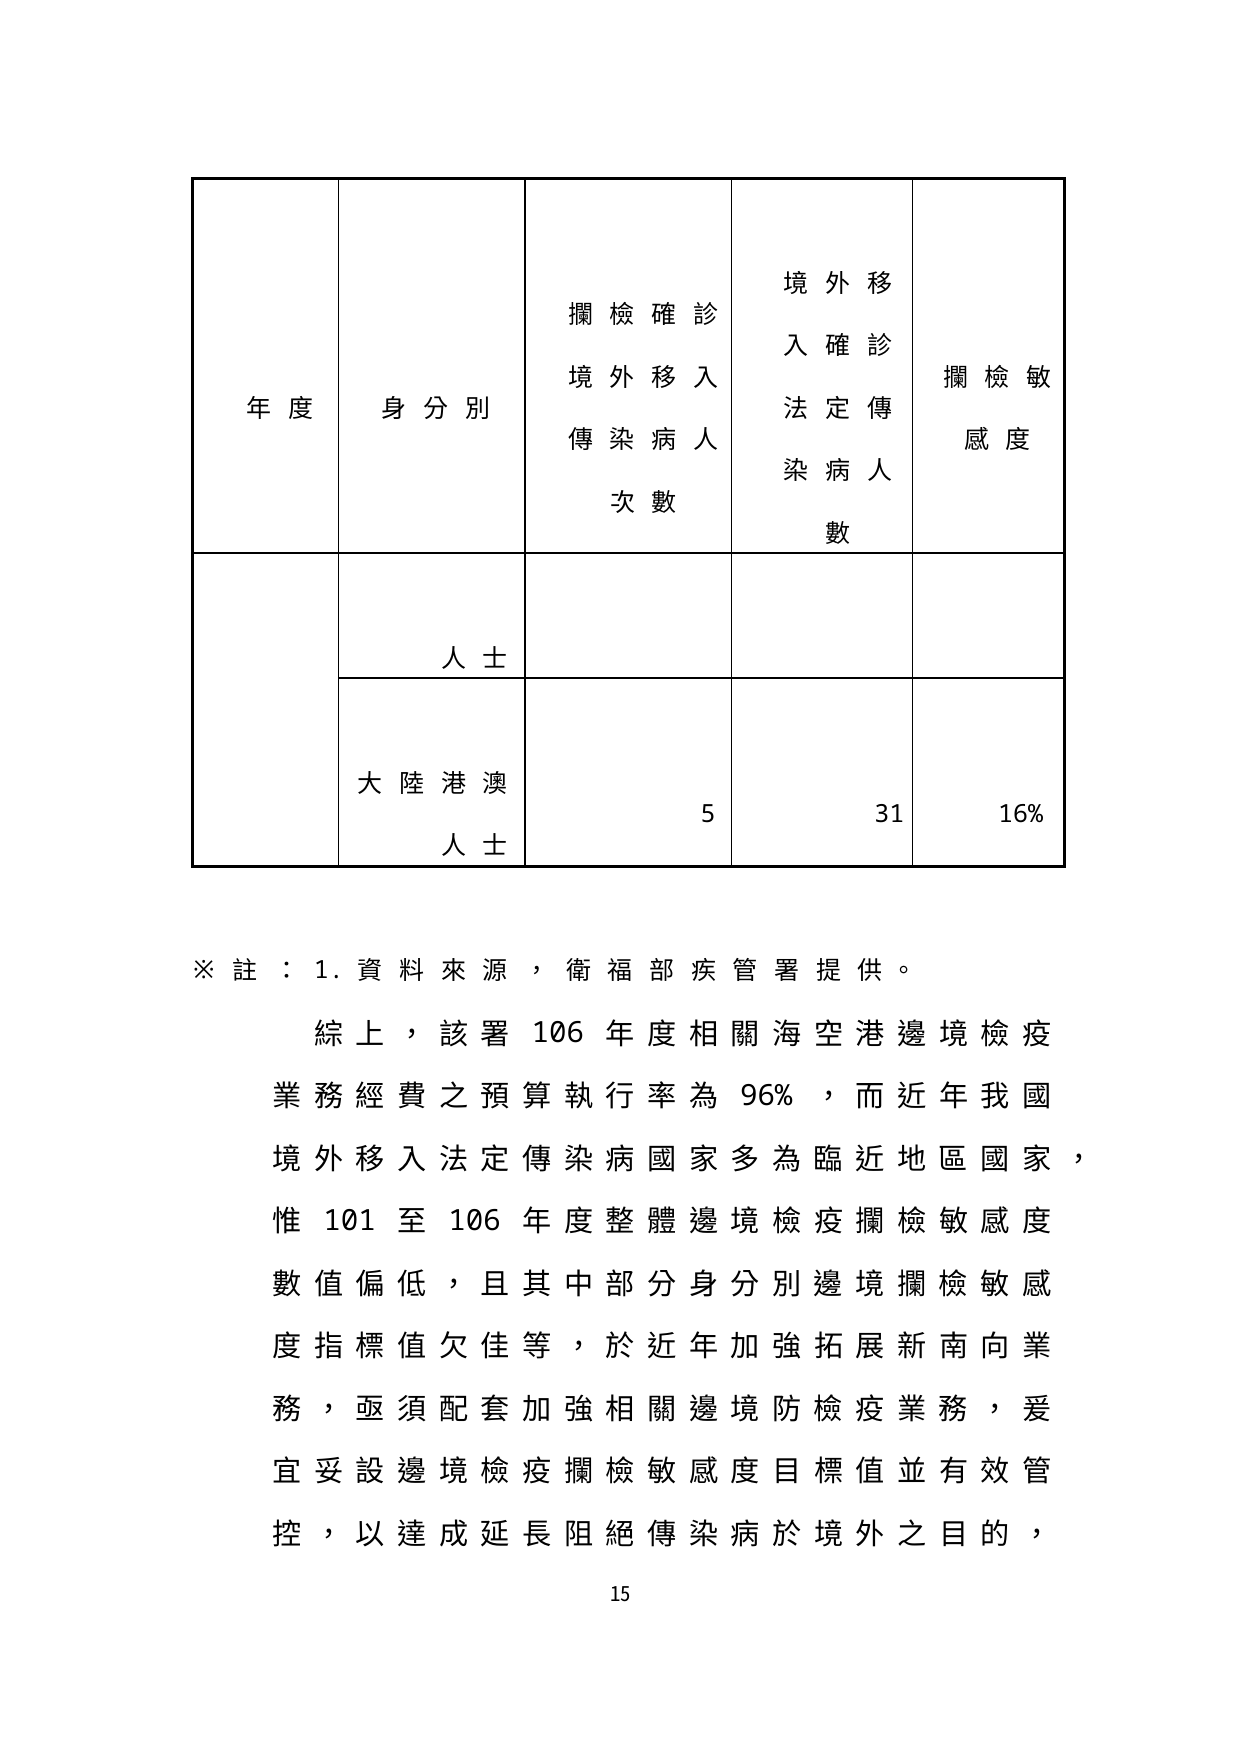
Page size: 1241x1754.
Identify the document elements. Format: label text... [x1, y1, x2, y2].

table_cell 31 [732, 679, 912, 865]
table_cell [526, 554, 731, 677]
table_cell 大陸港澳人士 [339, 679, 524, 865]
table_header 年度 [194, 180, 338, 552]
table_cell [913, 554, 1063, 677]
table_header 攔檢敏感度 [913, 180, 1063, 552]
table_cell 5 [526, 679, 731, 865]
table_header 身分別 [339, 180, 524, 552]
table_cell 16% [913, 679, 1063, 865]
table_cell 人士 [339, 554, 524, 677]
text 綜上，該署106年度相關海空港邊境檢疫業務經費之預算執行率為96%，而近年我國境外移入法定傳染病國家多為臨近地區國家，惟101至106年度整體邊境檢疫攔檢敏感度數值偏低，且其中部分身分別邊境攔檢敏感度指標值欠佳等，於近年加強拓展新南向業務，亟須配套加強相關邊境防檢疫業務，爰宜妥設邊境檢疫攔檢敏感度目標值並有效管控，以達成延長阻絕傳染病於境外之目的，俾利保障國人健康。 [242, 990, 1058, 1552]
table_cell [732, 554, 912, 677]
table_cell [194, 554, 338, 865]
table_header 攔檢確診境外移入 傳染病人次數 [526, 180, 731, 552]
text ※註：1.資料來源，衛福部疾管署提供。 [183, 927, 1058, 990]
table_header 境外移入確診 法定傳染病人數 [732, 180, 912, 552]
